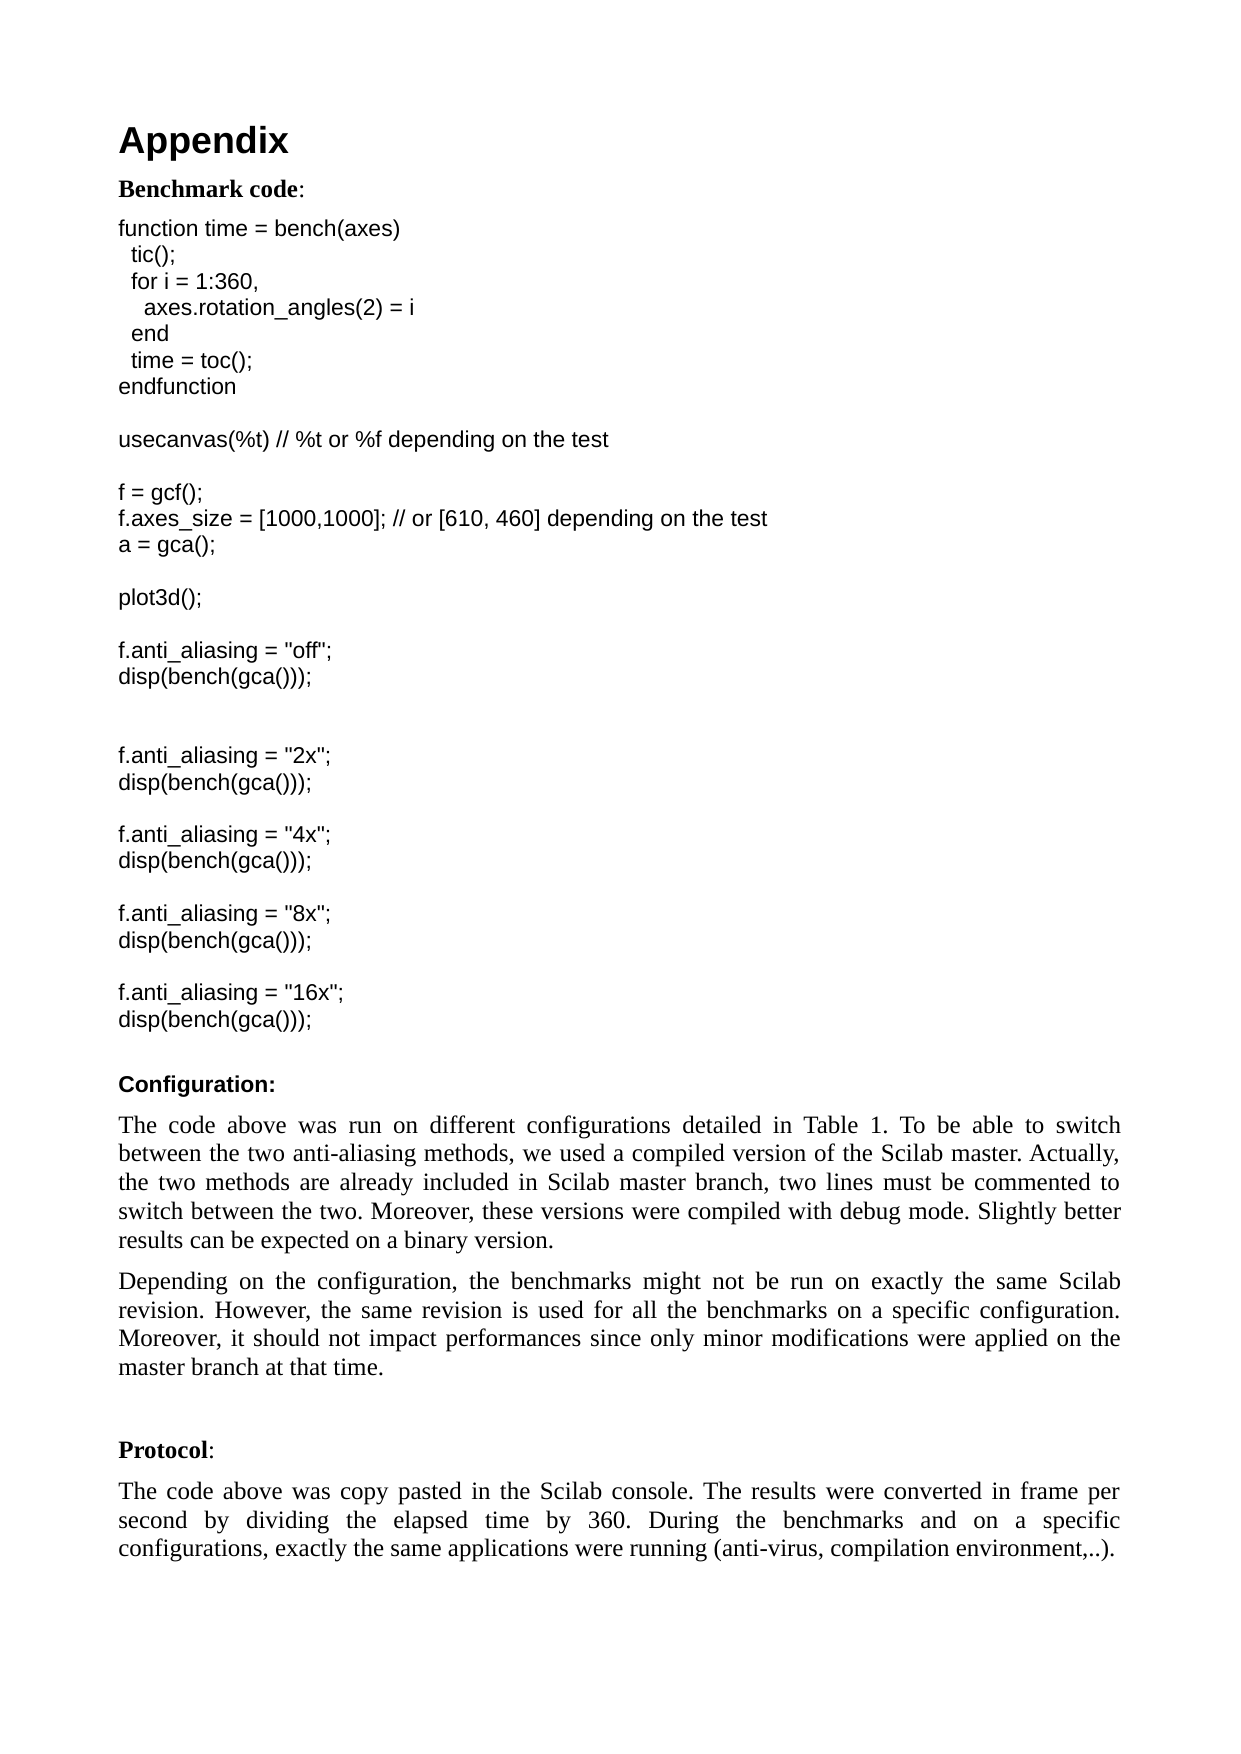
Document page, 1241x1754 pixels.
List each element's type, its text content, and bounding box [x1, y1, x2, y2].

text Benchmark code: [118, 174, 1122, 202]
text Depending on the configuration, the benchmarks might not be run on exactly the same Scilab revision. However, the same revision is used for all the benchmarks on a specific configuration. Moreover, it should not impact performances since only minor modifications were applied on the master branch at that time. [118, 1266, 1122, 1381]
text The code above was run on different configurations detailed in Table 1. To be able to switch between the two anti-aliasing methods, we used a compiled version of the Scilab master. Actually, the two methods are already included in Scilab master branch, two lines must be commented to switch between the two. Moreover, these versions were compiled with debug mode. Slightly better results can be expected on a binary version. [118, 1110, 1122, 1253]
text function time = bench(axes) tic(); for i = 1:360, axes.rotation_angles(2) = i end time = toc(); endfunction usecanvas(%t) // %t or %f depending on the test f = gcf(); f.axes_size = [1000,1000]; // or [610, 460] depending on the test a = gca(); plot3d(); f.anti_aliasing = "off"; disp(bench(gca())); f.anti_aliasing = "2x"; disp(bench(gca())); f.anti_aliasing = "4x"; disp(bench(gca())); f.anti_aliasing = "8x"; disp(bench(gca())); f.anti_aliasing = "16x"; disp(bench(gca())); [118, 215, 1122, 1058]
text Configuration: [118, 1071, 1122, 1097]
subtitle Appendix [118, 118, 1122, 161]
text Protocol: [118, 1435, 1122, 1463]
text The code above was copy pasted in the Scilab console. The results were converted in frame per second by dividing the elapsed time by 360. During the benchmarks and on a specific configurations, exactly the same applications were running (anti-virus, compilation environment,..). [118, 1476, 1122, 1562]
